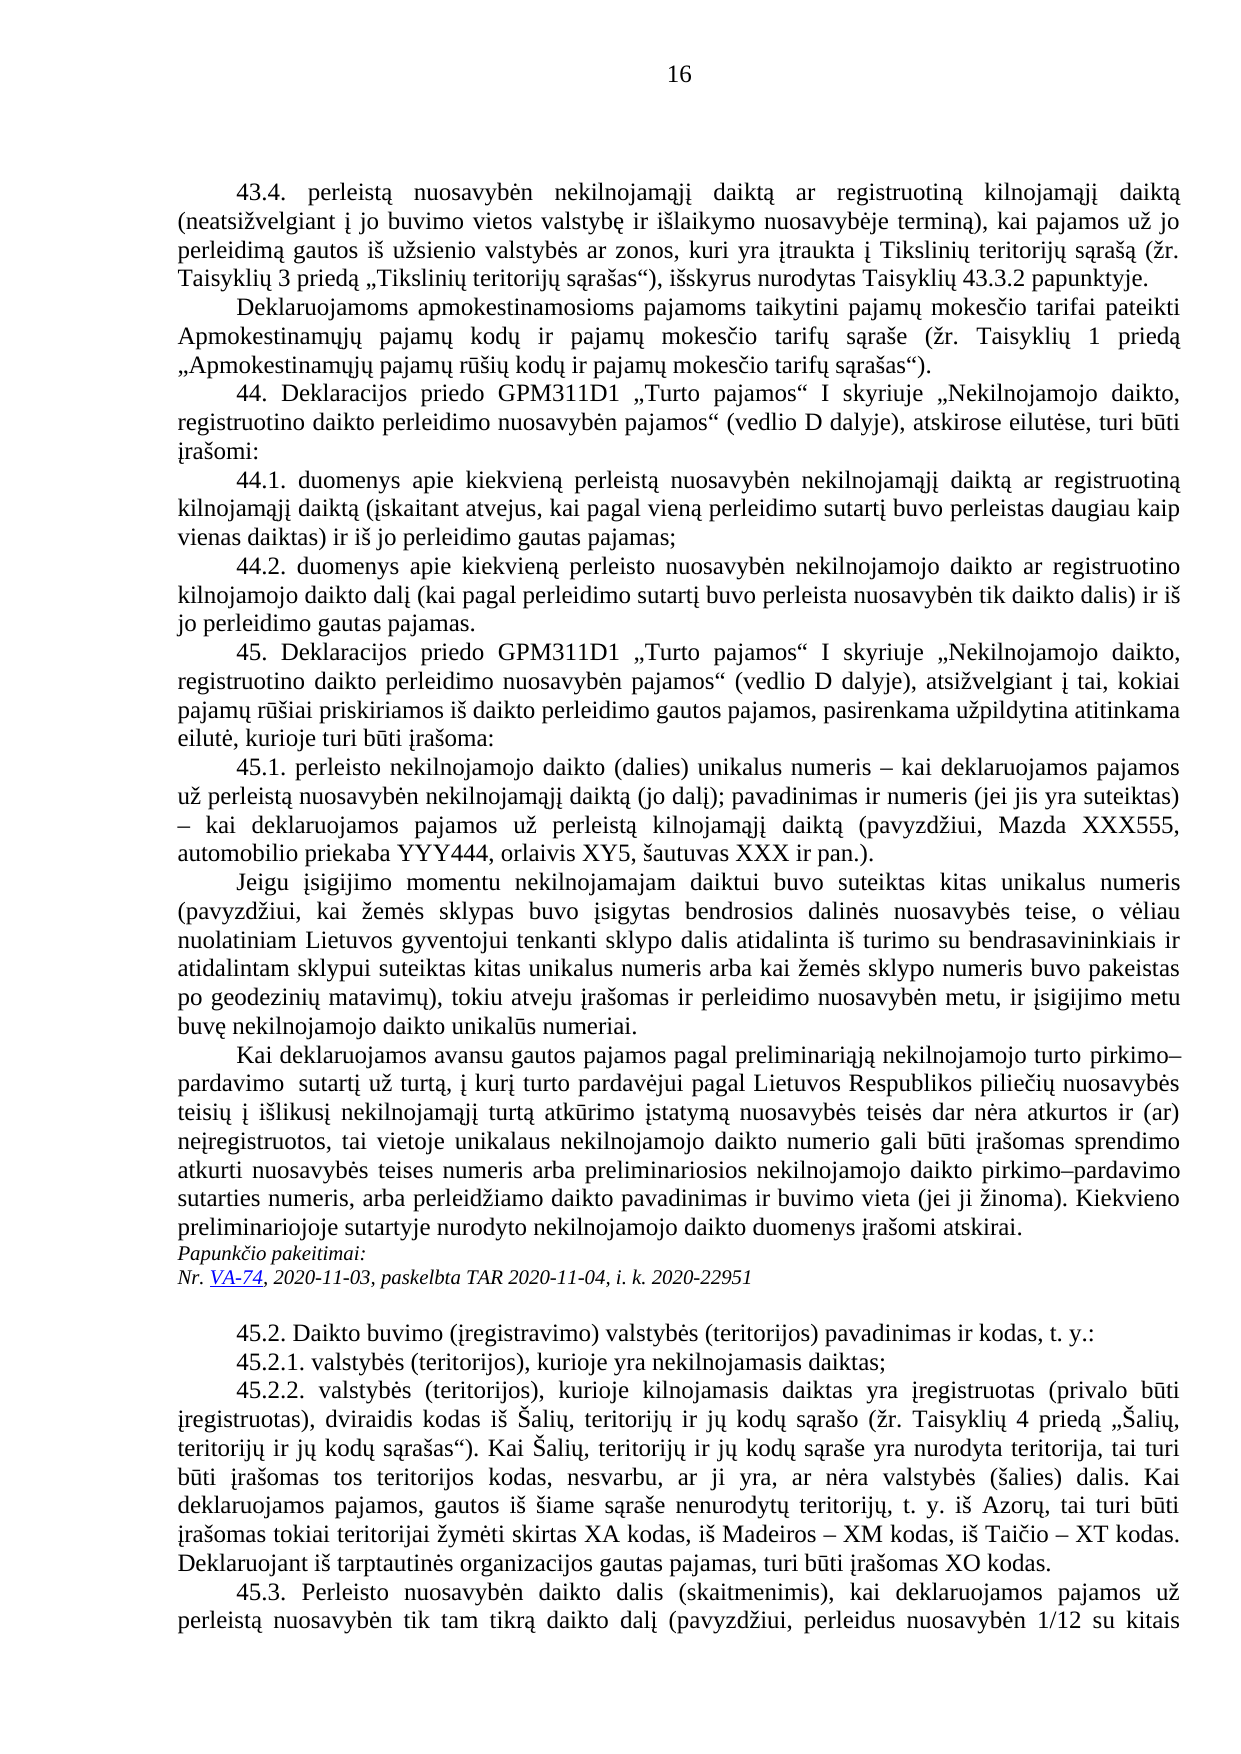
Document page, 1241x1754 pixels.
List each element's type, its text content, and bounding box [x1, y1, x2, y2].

text Deklaruojamoms apmokestinamosioms pajamoms taikytini pajamų mokesčio tarifai pateikti Apmokestinamųjų pajamų kodų ir pajamų mokesčio tarifų sąraše (žr. Taisyklių 1 priedą „Apmokestinamųjų pajamų rūšių kodų ir pajamų mokesčio tarifų sąrašas“). [177, 292, 1181, 378]
text Jeigu įsigijimo momentu nekilnojamajam daiktui buvo suteiktas kitas unikalus numeris (pavyzdžiui, kai žemės sklypas buvo įsigytas bendrosios dalinės nuosavybės teise, o vėliau nuolatiniam Lietuvos gyventojui tenkanti sklypo dalis atidalinta iš turimo su bendrasavininkiais ir atidalintam sklypui suteiktas kitas unikalus numeris arba kai žemės sklypo numeris buvo pakeistas po geodezinių matavimų), tokiu atveju įrašomas ir perleidimo nuosavybėn metu, ir įsigijimo metu buvę nekilnojamojo daikto unikalūs numeriai. [177, 867, 1181, 1040]
text 45. Deklaracijos priedo GPM311D1 „Turto pajamos“ I skyriuje „Nekilnojamojo daikto, registruotino daikto perleidimo nuosavybėn pajamos“ (vedlio D dalyje), atsižvelgiant į tai, kokiai pajamų rūšiai priskiriamos iš daikto perleidimo gautos pajamos, pasirenkama užpildytina atitinkama eilutė, kurioje turi būti įrašoma: [177, 637, 1181, 752]
text Kai deklaruojamos avansu gautos pajamos pagal preliminariąją nekilnojamojo turto pirkimo–pardavimo sutartį už turtą, į kurį turto pardavėjui pagal Lietuvos Respublikos piliečių nuosavybės teisių į išlikusį nekilnojamąjį turtą atkūrimo įstatymą nuosavybės teisės dar nėra atkurtos ir (ar) neįregistruotos, tai vietoje unikalaus nekilnojamojo daikto numerio gali būti įrašomas sprendimo atkurti nuosavybės teises numeris arba preliminariosios nekilnojamojo daikto pirkimo–pardavimo sutarties numeris, arba perleidžiamo daikto pavadinimas ir buvimo vieta (jei ji žinoma). Kiekvieno preliminariojoje sutartyje nurodyto nekilnojamojo daikto duomenys įrašomi atskirai. [177, 1040, 1181, 1241]
text 45.2.2. valstybės (teritorijos), kurioje kilnojamasis daiktas yra įregistruotas (privalo būti įregistruotas), dviraidis kodas iš Šalių, teritorijų ir jų kodų sąrašo (žr. Taisyklių 4 priedą „Šalių, teritorijų ir jų kodų sąrašas“). Kai Šalių, teritorijų ir jų kodų sąraše yra nurodyta teritorija, tai turi būti įrašomas tos teritorijos kodas, nesvarbu, ar ji yra, ar nėra valstybės (šalies) dalis. Kai deklaruojamos pajamos, gautos iš šiame sąraše nenurodytų teritorijų, t. y. iš Azorų, tai turi būti įrašomas tokiai teritorijai žymėti skirtas XA kodas, iš Madeiros – XM kodas, iš Taičio – XT kodas. Deklaruojant iš tarptautinės organizacijos gautas pajamas, turi būti įrašomas XO kodas. [177, 1375, 1181, 1577]
text 44. Deklaracijos priedo GPM311D1 „Turto pajamos“ I skyriuje „Nekilnojamojo daikto, registruotino daikto perleidimo nuosavybėn pajamos“ (vedlio D dalyje), atskirose eilutėse, turi būti įrašomi: [177, 378, 1181, 465]
text 44.2. duomenys apie kiekvieną perleisto nuosavybėn nekilnojamojo daikto ar registruotino kilnojamojo daikto dalį (kai pagal perleidimo sutartį buvo perleista nuosavybėn tik daikto dalis) ir iš jo perleidimo gautas pajamas. [177, 551, 1181, 637]
text 45.1. perleisto nekilnojamojo daikto (dalies) unikalus numeris – kai deklaruojamos pajamos už perleistą nuosavybėn nekilnojamąjį daiktą (jo dalį); pavadinimas ir numeris (jei jis yra suteiktas) – kai deklaruojamos pajamos už perleistą kilnojamąjį daiktą (pavyzdžiui, Mazda XXX555, automobilio priekaba YYY444, orlaivis XY5, šautuvas XXX ir pan.). [177, 752, 1181, 867]
text 45.2.1. valstybės (teritorijos), kurioje yra nekilnojamasis daiktas; [177, 1347, 1181, 1375]
text 43.4. perleistą nuosavybėn nekilnojamąjį daiktą ar registruotiną kilnojamąjį daiktą (neatsižvelgiant į jo buvimo vietos valstybę ir išlaikymo nuosavybėje terminą), kai pajamos už jo perleidimą gautos iš užsienio valstybės ar zonos, kuri yra įtraukta į Tikslinių teritorijų sąrašą (žr. Taisyklių 3 priedą „Tikslinių teritorijų sąrašas“), išskyrus nurodytas Taisyklių 43.3.2 papunktyje. [177, 177, 1181, 292]
text Nr. VA-74, 2020-11-03, paskelbta TAR 2020-11-04, i. k. 2020-22951 [177, 1265, 1181, 1289]
text 44.1. duomenys apie kiekvieną perleistą nuosavybėn nekilnojamąjį daiktą ar registruotiną kilnojamąjį daiktą (įskaitant atvejus, kai pagal vieną perleidimo sutartį buvo perleistas daugiau kaip vienas daiktas) ir iš jo perleidimo gautas pajamas; [177, 465, 1181, 551]
text 45.2. Daikto buvimo (įregistravimo) valstybės (teritorijos) pavadinimas ir kodas, t. y.: [177, 1318, 1181, 1347]
text Papunkčio pakeitimai: [177, 1241, 1181, 1265]
text 45.3. Perleisto nuosavybėn daikto dalis (skaitmenimis), kai deklaruojamos pajamos už perleistą nuosavybėn tik tam tikrą daikto dalį (pavyzdžiui, perleidus nuosavybėn 1/12 su kitais [177, 1577, 1181, 1634]
